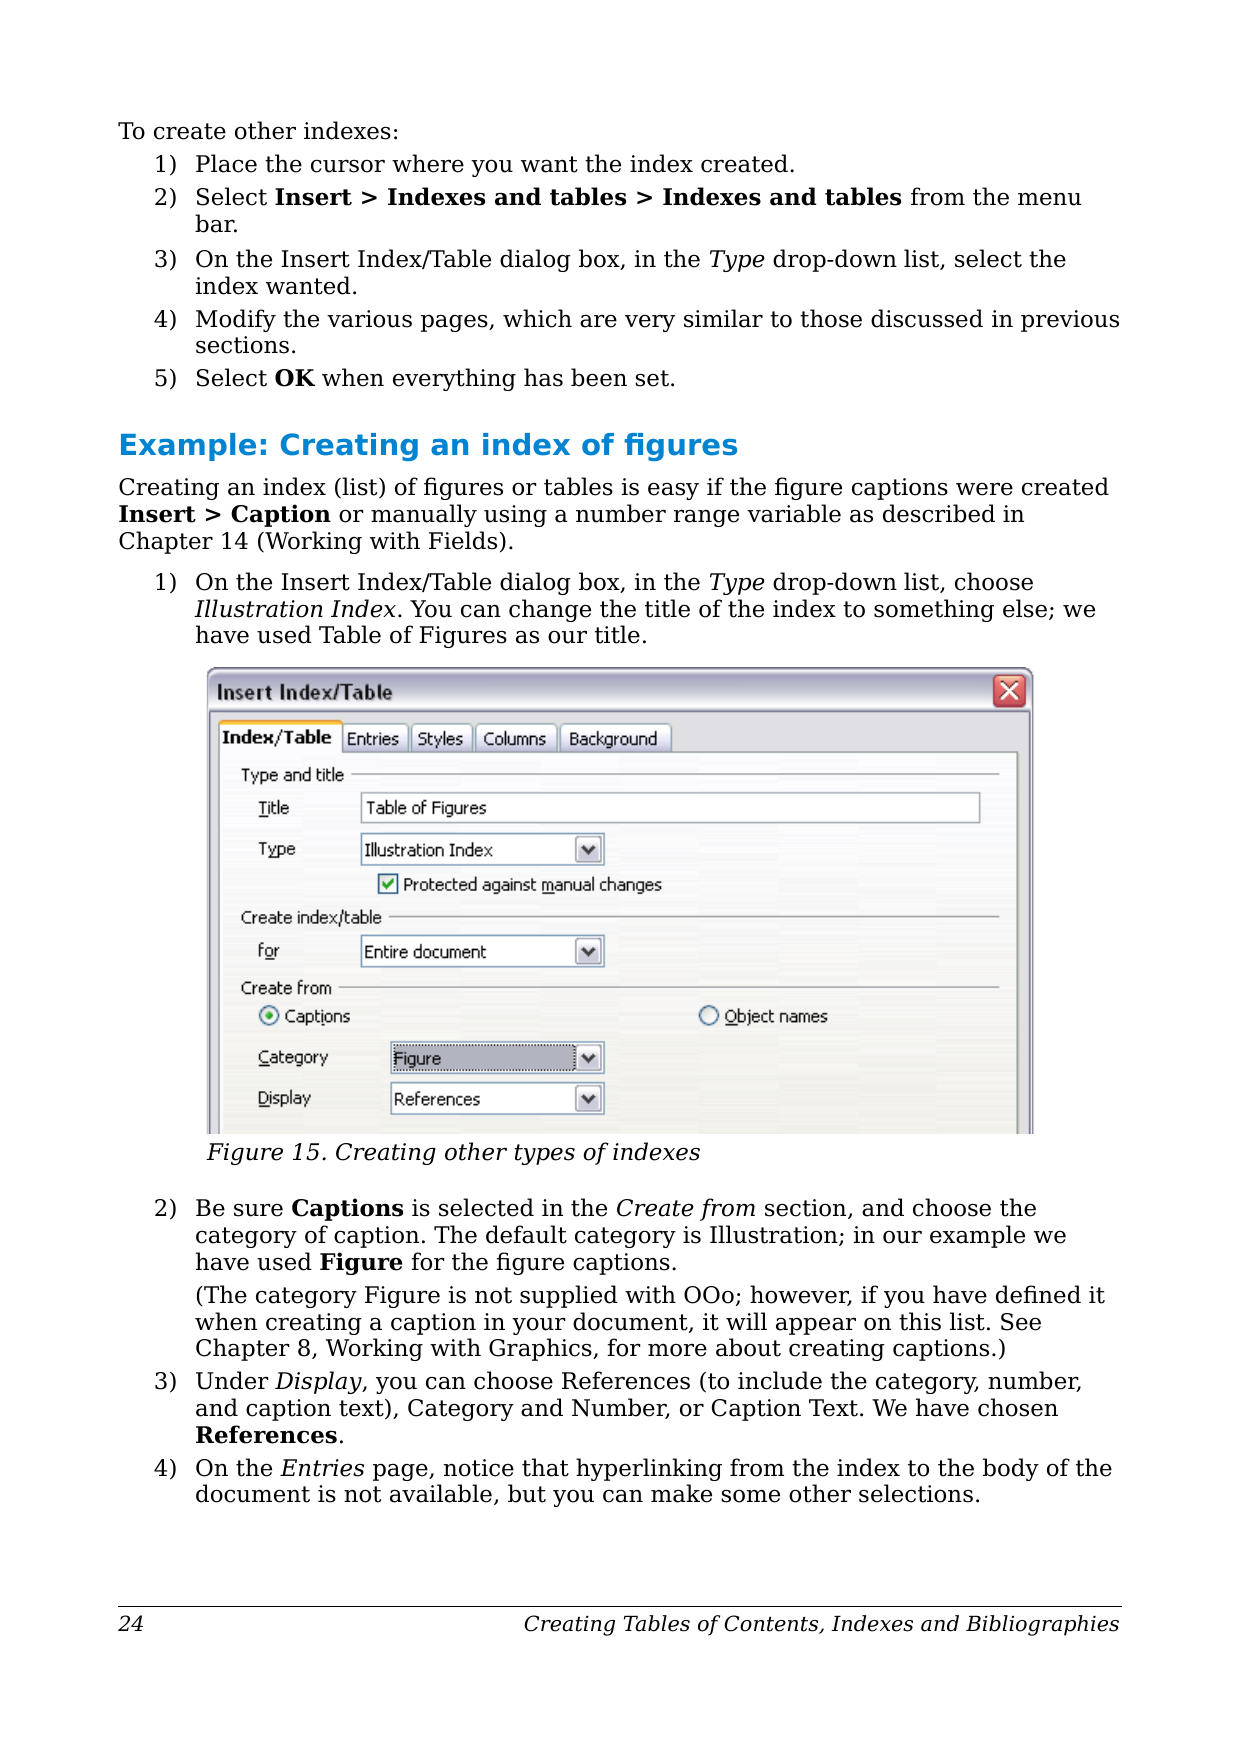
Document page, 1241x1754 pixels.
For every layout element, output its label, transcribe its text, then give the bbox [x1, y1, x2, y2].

list To create other indexes: [118, 118, 1122, 145]
subtitle Example: Creating an index of figures [118, 428, 1122, 462]
list On the Insert Index/Table dialog box, in the Type drop-down list, choose Illustration Index. You can change the title of the index to something else; we have used Table of Figures as our title. [177, 567, 1122, 649]
list On the Entries page, notice that hyperlinking from the index to the body of the document is not available, but you can make some other selections. [177, 1455, 1122, 1508]
picture [206, 667, 1034, 1134]
text Figure 15. Creating other types of indexes [207, 1139, 1033, 1166]
list Place the cursor where you want the index created. [177, 151, 1122, 178]
list Select Insert > Indexes and tables > Indexes and tables from the menu bar. [177, 184, 1122, 238]
text Creating an index (list) of figures or tables is easy if the figure captions were created Insert > Caption or manually using a number range variable as described in Chapter 14 (Working with Fields). [118, 474, 1122, 554]
list Be sure Captions is selected in the Create from section, and choose the category of caption. The default category is Illustration; in our example we have used Figure for the figure captions. [177, 1195, 1122, 1276]
list On the Insert Index/Table dialog box, in the Type drop-down list, select the index wanted. [177, 244, 1122, 299]
list Modify the various pages, which are very similar to those discussed in previous sections. [177, 306, 1122, 359]
list (The category Figure is not supplied with OOo; however, if you have defined it when creating a caption in your document, it will appear on this list. See Chapter 8, Working with Graphics, for more about creating captions.) [195, 1282, 1122, 1362]
list Under Display, you can choose References (to include the category, number, and caption text), Category and Number, or Caption Text. We have chosen References. [177, 1368, 1122, 1448]
list Select OK when everything has been set. [177, 365, 1122, 392]
